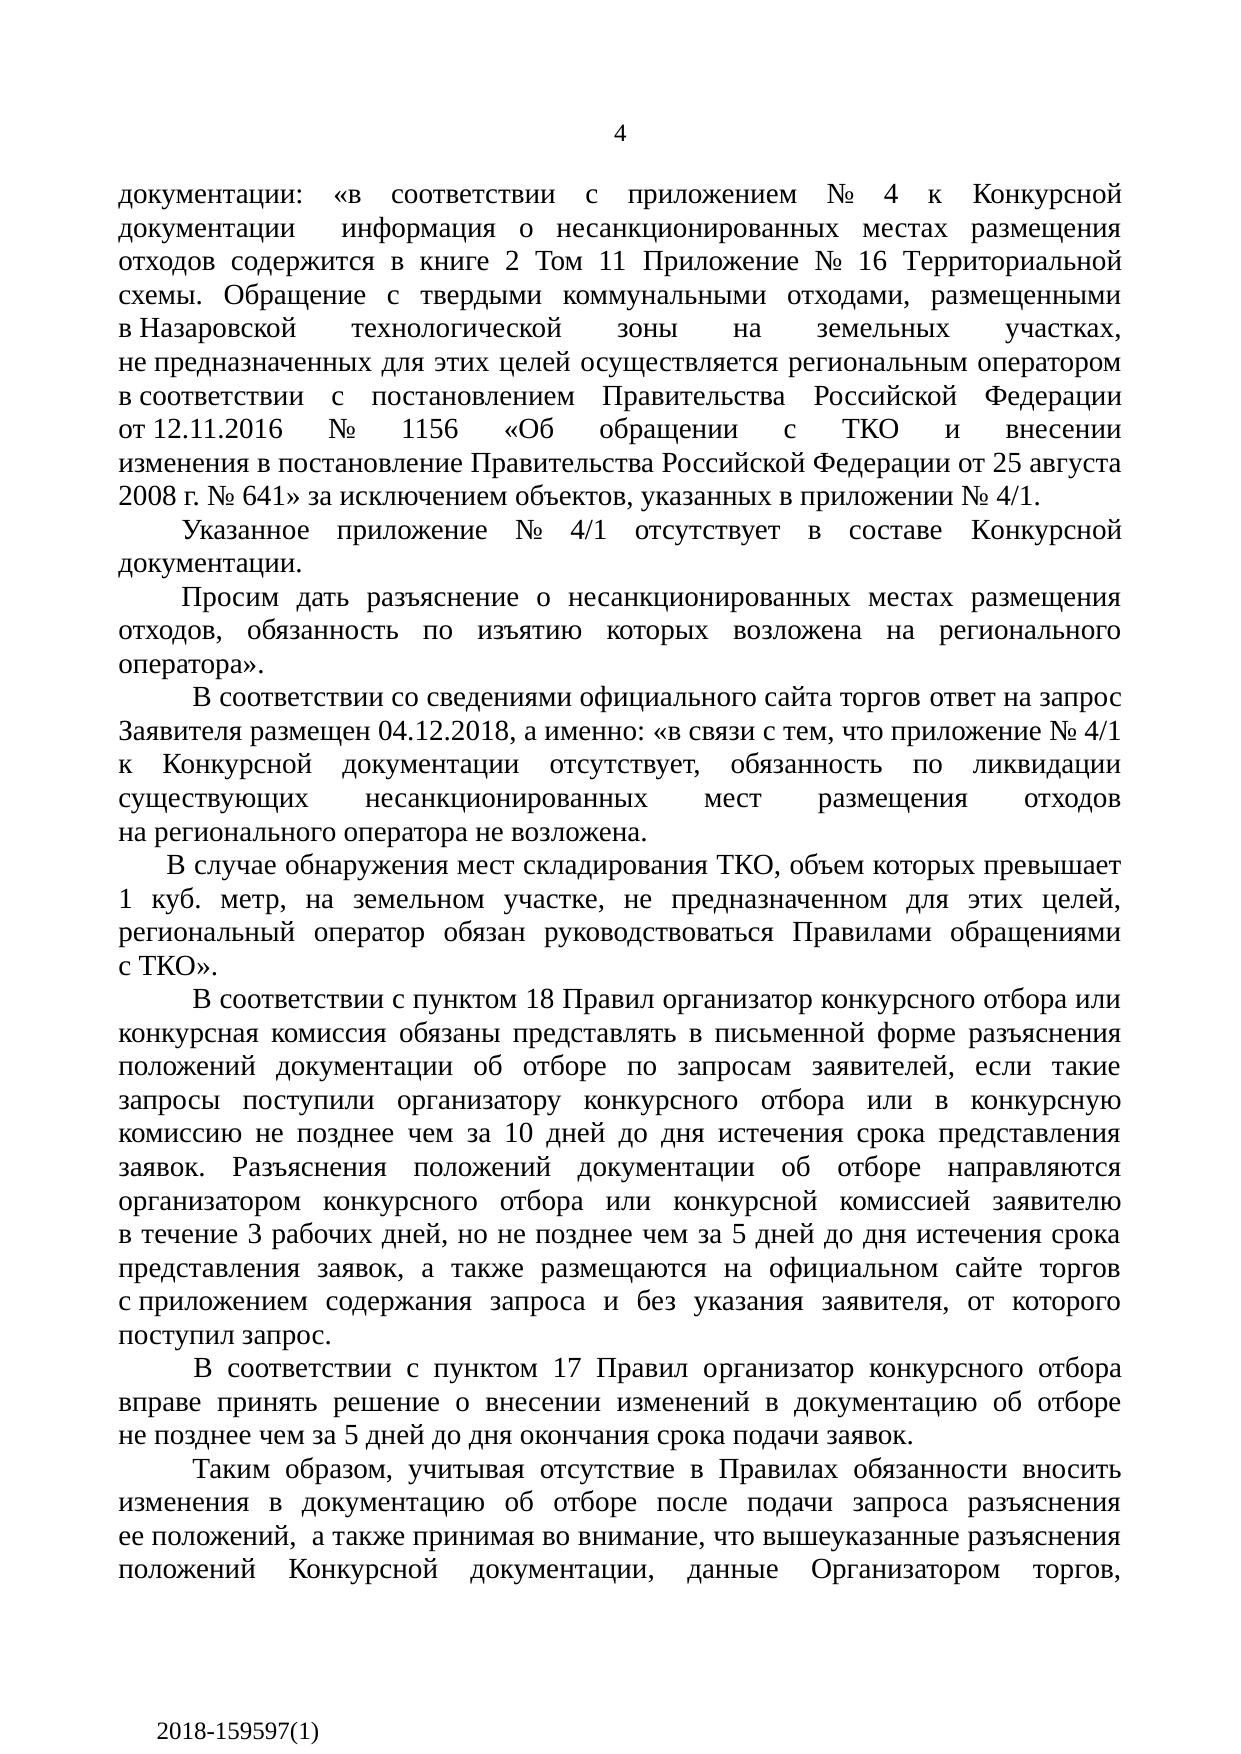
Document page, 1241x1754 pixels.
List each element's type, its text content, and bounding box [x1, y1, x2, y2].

text В соответствии с пунктом 17 Правил организатор конкурсного отбора вправе принять решение о внесении изменений в документацию об отборе не позднее чем за 5 дней до дня окончания срока подачи заявок. [118, 1350, 1122, 1451]
text В соответствии со сведениями официального сайта торгов ответ на запрос Заявителя размещен 04.12.2018, а именно: «в связи с тем, что приложение № 4/1 к Конкурсной документации отсутствует, обязанность по ликвидации существующих несанкционированных мест размещения отходов на регионального оператора не возложена. [118, 679, 1122, 847]
text В соответствии с пунктом 18 Правил организатор конкурсного отбора или конкурсная комиссия обязаны представлять в письменной форме разъяснения положений документации об отборе по запросам заявителей, если такие запросы поступили организатору конкурсного отбора или в конкурсную комиссию не позднее чем за 10 дней до дня истечения срока представления заявок. Разъяснения положений документации об отборе направляются организатором конкурсного отбора или конкурсной комиссией заявителю в течение 3 рабочих дней, но не позднее чем за 5 дней до дня истечения срока представления заявок, а также размещаются на официальном сайте торгов с приложением содержания запроса и без указания заявителя, от которого поступил запрос. [118, 981, 1122, 1350]
text В случае обнаружения мест складирования ТКО, объем которых превышает 1 куб. метр, на земельном участке, не предназначенном для этих целей, региональный оператор обязан руководствоваться Правилами обращениями с ТКО». [118, 847, 1122, 981]
text Просим дать разъяснение о несанкционированных местах размещения отходов, обязанность по изъятию которых возложена на регионального оператора». [118, 579, 1122, 679]
text Таким образом, учитывая отсутствие в Правилах обязанности вносить изменения в документацию об отборе после подачи запроса разъяснения ее положений, а также принимая во внимание, что вышеуказанные разъяснения положений Конкурсной документации, данные Организатором торгов, [118, 1451, 1122, 1585]
text Указанное приложение № 4/1 отсутствует в составе Конкурсной документации. [118, 512, 1122, 579]
text документации: «в соответствии с приложением № 4 к Конкурсной документации информация о несанкционированных местах размещения отходов содержится в книге 2 Том 11 Приложение № 16 Территориальной схемы. Обращение с твердыми коммунальными отходами, размещенными в Назаровской технологической зоны на земельных участках, не предназначенных для этих целей осуществляется региональным оператором в соответствии с постановлением Правительства Российской Федерации от 12.11.2016 № 1156 «Об обращении с ТКО и внесении изменения в постановление Правительства Российской Федерации от 25 августа 2008 г. № 641» за исключением объектов, указанных в приложении № 4/1. [118, 176, 1122, 512]
